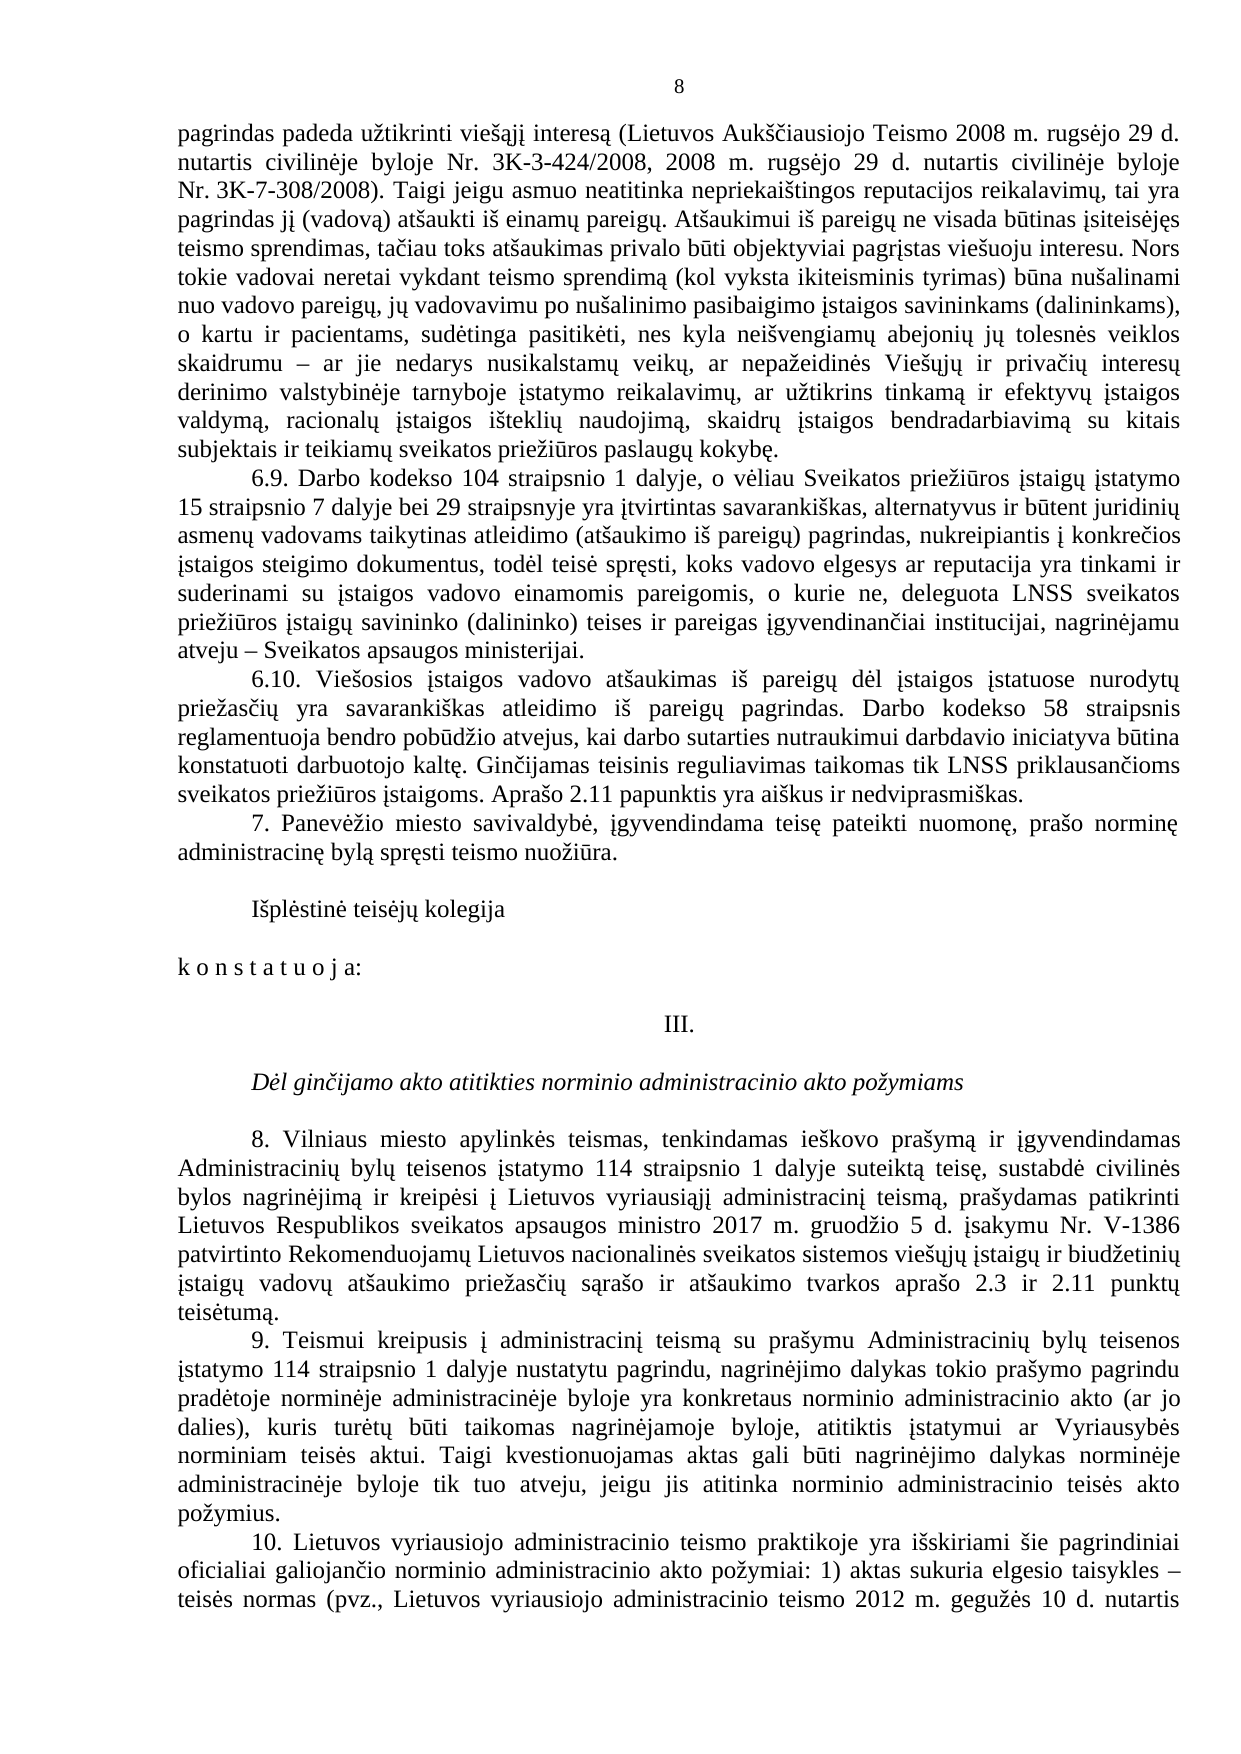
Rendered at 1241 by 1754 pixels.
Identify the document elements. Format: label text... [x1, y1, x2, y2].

text 6.10. Viešosios įstaigos vadovo atšaukimas iš pareigų dėl įstaigos įstatuose nurodytų priežasčių yra savarankiškas atleidimo iš pareigų pagrindas. Darbo kodekso 58 straipsnis reglamentuoja bendro pobūdžio atvejus, kai darbo sutarties nutraukimui darbdavio iniciatyva būtina konstatuoti darbuotojo kaltę. Ginčijamas teisinis reguliavimas taikomas tik LNSS priklausančioms sveikatos priežiūros įstaigoms. Aprašo 2.11 papunktis yra aiškus ir nedviprasmiškas. [177, 664, 1181, 808]
text III. [177, 1009, 1181, 1038]
text 6.9. Darbo kodekso 104 straipsnio 1 dalyje, o vėliau Sveikatos priežiūros įstaigų įstatymo 15 straipsnio 7 dalyje bei 29 straipsnyje yra įtvirtintas savarankiškas, alternatyvus ir būtent juridinių asmenų vadovams taikytinas atleidimo (atšaukimo iš pareigų) pagrindas, nukreipiantis į konkrečios įstaigos steigimo dokumentus, todėl teisė spręsti, koks vadovo elgesys ar reputacija yra tinkami ir suderinami su įstaigos vadovo einamomis pareigomis, o kurie ne, deleguota LNSS sveikatos priežiūros įstaigų savininko (dalininko) teises ir pareigas įgyvendinančiai institucijai, nagrinėjamu atveju – Sveikatos apsaugos ministerijai. [177, 463, 1181, 664]
text 10. Lietuvos vyriausiojo administracinio teismo praktikoje yra išskiriami šie pagrindiniai oficialiai galiojančio norminio administracinio akto požymiai: 1) aktas sukuria elgesio taisykles – teisės normas (pvz., Lietuvos vyriausiojo administracinio teismo 2012 m. gegužės 10 d. nutartis [177, 1527, 1181, 1613]
text k o n s t a t u o j a: [177, 952, 1181, 981]
text 8. Vilniaus miesto apylinkės teismas, tenkindamas ieškovo prašymą ir įgyvendindamas Administracinių bylų teisenos įstatymo 114 straipsnio 1 dalyje suteiktą teisę, sustabdė civilinės bylos nagrinėjimą ir kreipėsi į Lietuvos vyriausiąjį administracinį teismą, prašydamas patikrinti Lietuvos Respublikos sveikatos apsaugos ministro 2017 m. gruodžio 5 d. įsakymu Nr. V-1386 patvirtinto Rekomenduojamų Lietuvos nacionalinės sveikatos sistemos viešųjų įstaigų ir biudžetinių įstaigų vadovų atšaukimo priežasčių sąrašo ir atšaukimo tvarkos aprašo 2.3 ir 2.11 punktų teisėtumą. [177, 1124, 1181, 1326]
text Išplėstinė teisėjų kolegija [177, 894, 1181, 923]
text 7. Panevėžio miesto savivaldybė, įgyvendindama teisę pateikti nuomonę, prašo norminę administracinę bylą spręsti teismo nuožiūra. [177, 808, 1179, 866]
text Dėl ginčijamo akto atitikties norminio administracinio akto požymiams [177, 1067, 1181, 1096]
text pagrindas padeda užtikrinti viešąjį interesą (Lietuvos Aukščiausiojo Teismo 2008 m. rugsėjo 29 d. nutartis civilinėje byloje Nr. 3K-3-424/2008, 2008 m. rugsėjo 29 d. nutartis civilinėje byloje Nr. 3K-7-308/2008). Taigi jeigu asmuo neatitinka nepriekaištingos reputacijos reikalavimų, tai yra pagrindas jį (vadovą) atšaukti iš einamų pareigų. Atšaukimui iš pareigų ne visada būtinas įsiteisėjęs teismo sprendimas, tačiau toks atšaukimas privalo būti objektyviai pagrįstas viešuoju interesu. Nors tokie vadovai neretai vykdant teismo sprendimą (kol vyksta ikiteisminis tyrimas) būna nušalinami nuo vadovo pareigų, jų vadovavimu po nušalinimo pasibaigimo įstaigos savininkams (dalininkams), o kartu ir pacientams, sudėtinga pasitikėti, nes kyla neišvengiamų abejonių jų tolesnės veiklos skaidrumu – ar jie nedarys nusikalstamų veikų, ar nepažeidinės Viešųjų ir privačių interesų derinimo valstybinėje tarnyboje įstatymo reikalavimų, ar užtikrins tinkamą ir efektyvų įstaigos valdymą, racionalų įstaigos išteklių naudojimą, skaidrų įstaigos bendradarbiavimą su kitais subjektais ir teikiamų sveikatos priežiūros paslaugų kokybę. [177, 118, 1181, 463]
text 9. Teismui kreipusis į administracinį teismą su prašymu Administracinių bylų teisenos įstatymo 114 straipsnio 1 dalyje nustatytu pagrindu, nagrinėjimo dalykas tokio prašymo pagrindu pradėtoje norminėje administracinėje byloje yra konkretaus norminio administracinio akto (ar jo dalies), kuris turėtų būti taikomas nagrinėjamoje byloje, atitiktis įstatymui ar Vyriausybės norminiam teisės aktui. Taigi kvestionuojamas aktas gali būti nagrinėjimo dalykas norminėje administracinėje byloje tik tuo atveju, jeigu jis atitinka norminio administracinio teisės akto požymius. [177, 1326, 1181, 1527]
